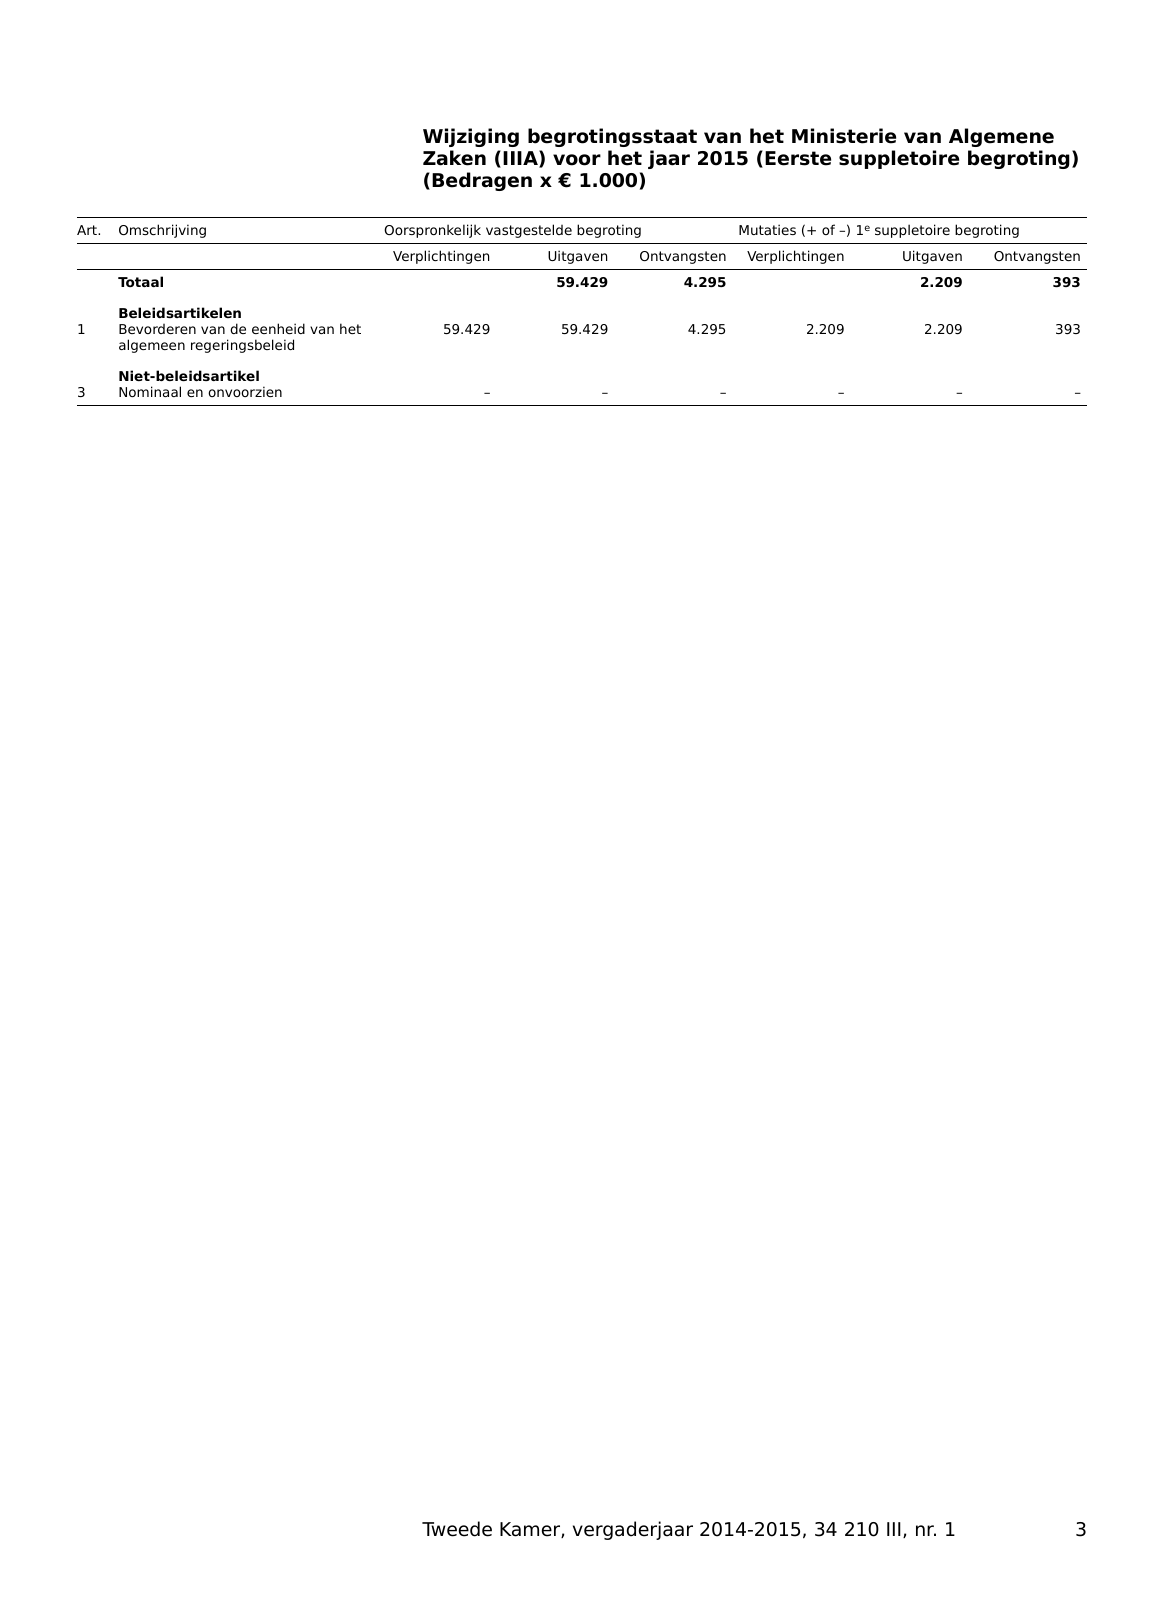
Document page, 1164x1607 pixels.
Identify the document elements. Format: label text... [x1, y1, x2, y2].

table_cell [378, 353, 496, 369]
table_cell Verplichtingen [732, 244, 850, 269]
table_cell [496, 369, 614, 385]
table_cell – [850, 385, 968, 405]
table_cell 393 [969, 322, 1087, 353]
table_cell – [378, 385, 496, 405]
table_cell Uitgaven [850, 244, 968, 269]
table_cell [969, 306, 1087, 322]
table_cell [732, 290, 850, 306]
table_cell 4.295 [614, 322, 732, 353]
table_cell [732, 306, 850, 322]
table_cell [850, 369, 968, 385]
table_header Omschrijving [112, 218, 378, 243]
subtitle Wijziging begrotingsstaat van het Ministerie van Algemene Zaken (IIIA) voor het jaar 2015 (Eerste suppletoire begroting) (Bedragen x € 1.000) [422, 126, 1087, 192]
table_cell [77, 353, 112, 369]
table_cell [850, 290, 968, 306]
table_cell Nominaal en onvoorzien [112, 385, 378, 405]
table_cell [614, 290, 732, 306]
table_cell [850, 353, 968, 369]
table_cell [614, 369, 732, 385]
table_cell [77, 270, 112, 290]
table_cell Bevorderen van de eenheid van het algemeen regeringsbeleid [112, 322, 378, 353]
table_cell [378, 270, 496, 290]
table_header Mutaties (+ of –) 1e suppletoire begroting [732, 218, 1087, 243]
table_cell [77, 369, 112, 385]
table_cell 59.429 [378, 322, 496, 353]
table_cell Uitgaven [496, 244, 614, 269]
table_cell 2.209 [850, 270, 968, 290]
table_cell Verplichtingen [378, 244, 496, 269]
table_cell 2.209 [732, 322, 850, 353]
table_cell Beleidsartikelen [112, 306, 378, 322]
table_cell [112, 290, 378, 306]
table_cell 2.209 [850, 322, 968, 353]
table_cell 1 [77, 322, 112, 353]
table_cell [614, 353, 732, 369]
table_cell 59.429 [496, 270, 614, 290]
table_cell 393 [969, 270, 1087, 290]
table_cell Niet-beleidsartikel [112, 369, 378, 385]
table_cell [112, 244, 378, 269]
table_cell [732, 353, 850, 369]
table_cell [77, 244, 112, 269]
table_cell 59.429 [496, 322, 614, 353]
table_cell [732, 369, 850, 385]
table_cell [850, 306, 968, 322]
table_cell [496, 353, 614, 369]
table_cell [77, 306, 112, 322]
table_cell Ontvangsten [969, 244, 1087, 269]
table_cell [969, 290, 1087, 306]
table_cell [378, 306, 496, 322]
table_cell 3 [77, 385, 112, 405]
table_header Oorspronkelijk vastgestelde begroting [378, 218, 732, 243]
table_cell [969, 369, 1087, 385]
table_cell [378, 290, 496, 306]
table_cell – [496, 385, 614, 405]
table_cell Totaal [112, 270, 378, 290]
table_cell [732, 270, 850, 290]
table_cell [378, 369, 496, 385]
table_cell – [614, 385, 732, 405]
table_cell – [969, 385, 1087, 405]
table_cell [496, 306, 614, 322]
table_cell [496, 290, 614, 306]
table_cell – [732, 385, 850, 405]
table_cell [112, 353, 378, 369]
table_cell 4.295 [614, 270, 732, 290]
table_header Art. [77, 218, 112, 243]
table_cell [77, 290, 112, 306]
table_cell Ontvangsten [614, 244, 732, 269]
table_cell [969, 353, 1087, 369]
table_cell [614, 306, 732, 322]
